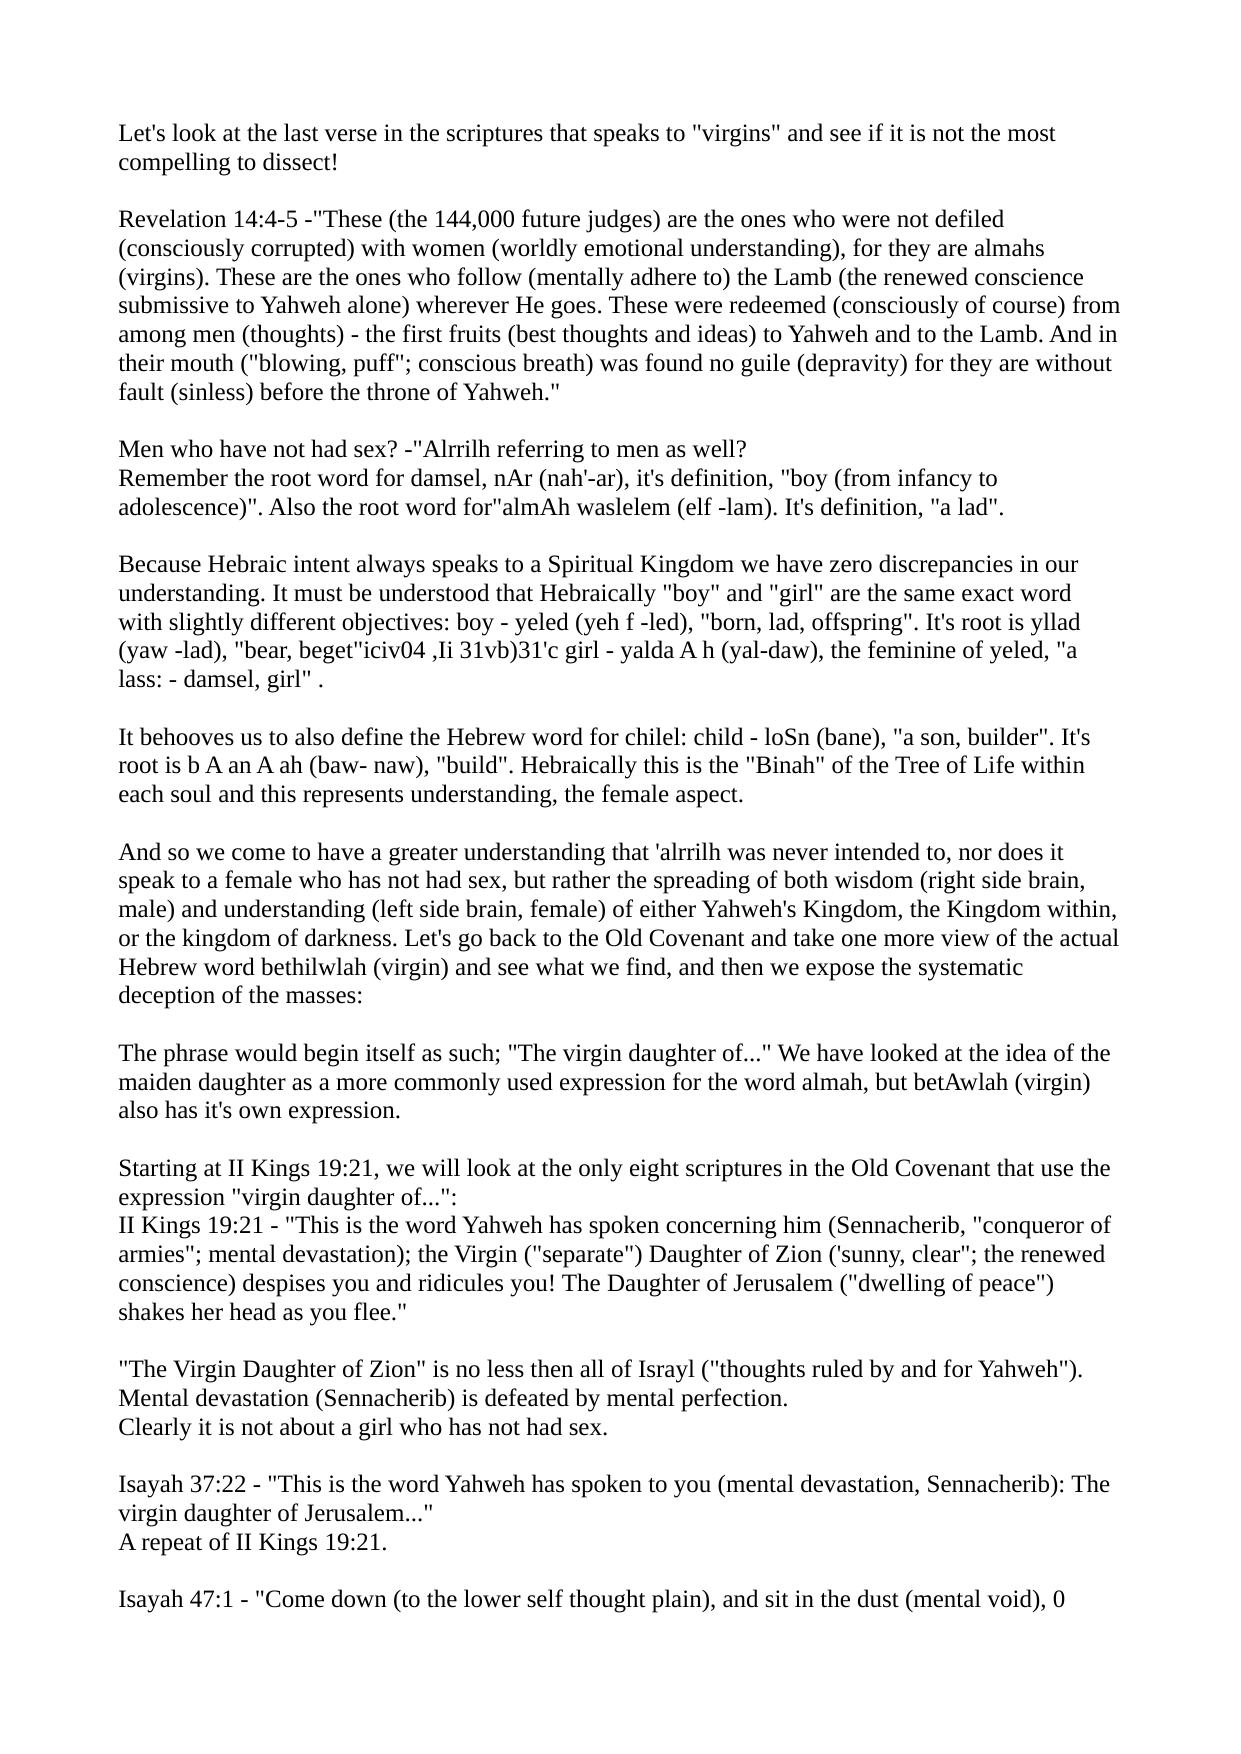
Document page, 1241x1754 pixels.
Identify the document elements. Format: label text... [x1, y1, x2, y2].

text A repeat of II Kings 19:21. [118, 1527, 1122, 1556]
text Because Hebraic intent always speaks to a Spiritual Kingdom we have zero discrepancies in our understanding. It must be understood that Hebraically "boy" and "girl" are the same exact word with slightly different objectives: boy - yeled (yeh f -led), "born, lad, offspring". It's root is yllad (yaw -lad), "bear, beget"iciv04 ,Ii 31vb)31'c girl - yalda A h (yal-daw), the feminine of yeled, "a lass: - damsel, girl" . [118, 549, 1122, 693]
text II Kings 19:21 - "This is the word Yahweh has spoken concerning him (Sennacherib, "conqueror of armies"; mental devastation); the Virgin ("separate") Daughter of Zion ('sunny, clear"; the renewed conscience) despises you and ridicules you! The Daughter of Jerusalem ("dwelling of peace") shakes her head as you flee." [118, 1211, 1122, 1326]
text And so we come to have a greater understanding that 'alrrilh was never intended to, nor does it speak to a female who has not had sex, but rather the spreading of both wisdom (right side brain, male) and understanding (left side brain, female) of either Yahweh's Kingdom, the Kingdom within, or the kingdom of darkness. Let's go back to the Old Covenant and take one more view of the actual Hebrew word bethilwlah (virgin) and see what we find, and then we expose the systematic deception of the masses: [118, 837, 1122, 1009]
text Isayah 37:22 - "This is the word Yahweh has spoken to you (mental devastation, Sennacherib): The virgin daughter of Jerusalem..." [118, 1469, 1122, 1527]
text The phrase would begin itself as such; "The virgin daughter of..." We have looked at the idea of the maiden daughter as a more commonly used expression for the word almah, but betAwlah (virgin) also has it's own expression. [118, 1038, 1122, 1124]
text "The Virgin Daughter of Zion" is no less then all of Israyl ("thoughts ruled by and for Yahweh"). Mental devastation (Sennacherib) is defeated by mental perfection. [118, 1354, 1122, 1412]
text Remember the root word for damsel, nAr (nah'-ar), it's definition, "boy (from infancy to adolescence)". Also the root word for"almAh waslelem (elf -lam). It's definition, "a lad". [118, 463, 1122, 521]
text Isayah 47:1 - "Come down (to the lower self thought plain), and sit in the dust (mental void), 0 [118, 1584, 1122, 1613]
text It behooves us to also define the Hebrew word for chilel: child - loSn (bane), "a son, builder". It's root is b A an A ah (baw- naw), "build". Hebraically this is the "Binah" of the Tree of Life within each soul and this represents understanding, the female aspect. [118, 722, 1122, 808]
text Let's look at the last verse in the scriptures that speaks to "virgins" and see if it is not the most compelling to dissect! [118, 118, 1122, 176]
text Clearly it is not about a girl who has not had sex. [118, 1412, 1122, 1441]
text Starting at II Kings 19:21, we will look at the only eight scriptures in the Old Covenant that use the expression "virgin daughter of...": [118, 1153, 1122, 1211]
text Men who have not had sex? -"Alrrilh referring to men as well? [118, 434, 1122, 463]
text Revelation 14:4-5 -"These (the 144,000 future judges) are the ones who were not defiled (consciously corrupted) with women (worldly emotional understanding), for they are almahs (virgins). These are the ones who follow (mentally adhere to) the Lamb (the renewed conscience submissive to Yahweh alone) wherever He goes. These were redeemed (consciously of course) from among men (thoughts) - the first fruits (best thoughts and ideas) to Yahweh and to the Lamb. And in their mouth ("blowing, puff"; conscious breath) was found no guile (depravity) for they are without fault (sinless) before the throne of Yahweh." [118, 204, 1122, 406]
